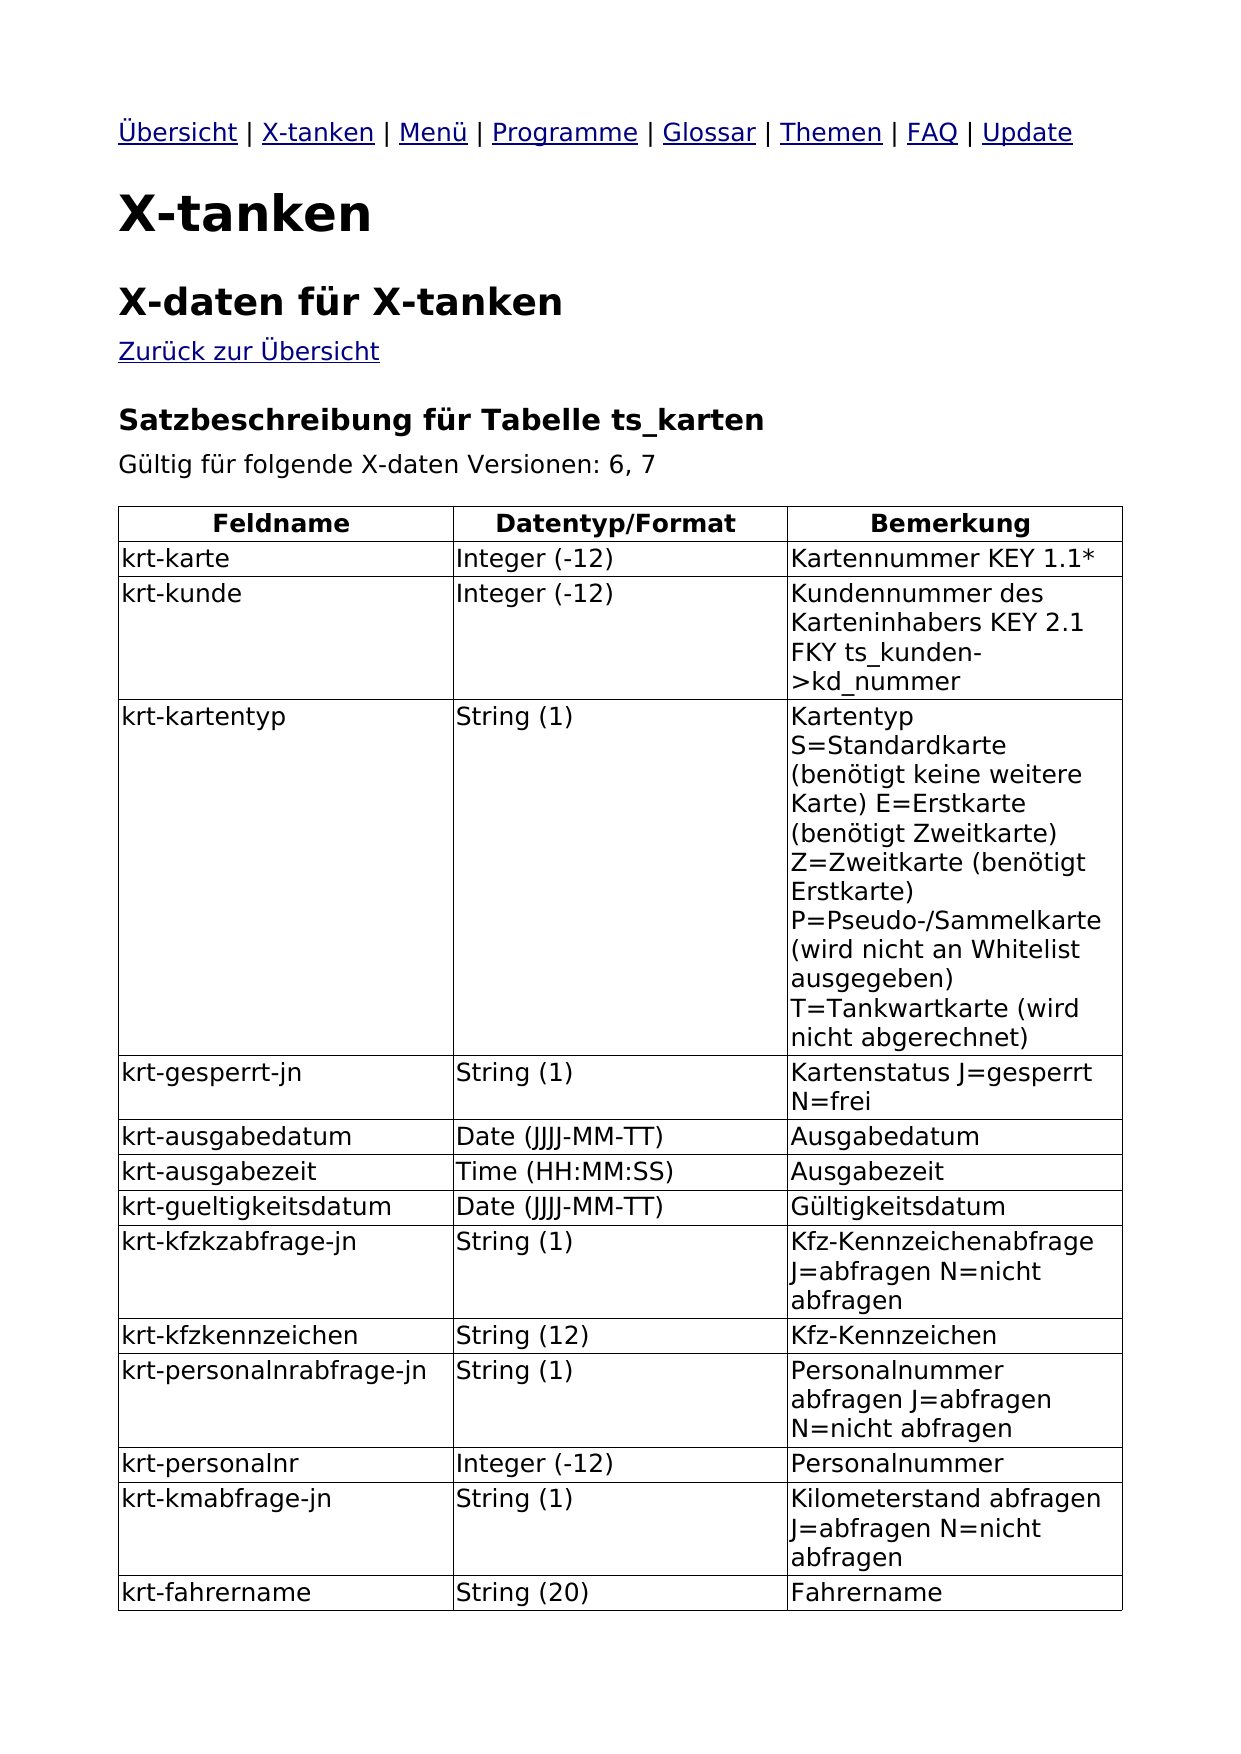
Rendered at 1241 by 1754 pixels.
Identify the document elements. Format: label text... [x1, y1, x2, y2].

table_cell String (12) [454, 1319, 787, 1353]
table_cell String (1) [454, 1056, 787, 1119]
table_cell Gültigkeitsdatum [788, 1191, 1122, 1224]
table_cell Integer (-12) [454, 542, 787, 576]
table_cell krt-kunde [119, 577, 453, 699]
table_cell krt-kmabfrage-jn [119, 1483, 453, 1575]
table_cell Ausgabedatum [788, 1120, 1122, 1154]
table_cell Ausgabezeit [788, 1155, 1122, 1189]
table_cell krt-ausgabedatum [119, 1120, 453, 1154]
subtitle Satzbeschreibung für Tabelle ts_karten [118, 403, 1122, 437]
table_cell Kilometerstand abfragen J=abfragen N=nicht abfragen [788, 1483, 1122, 1575]
subtitle X-tanken [118, 185, 1122, 243]
table_cell krt-karte [119, 542, 453, 576]
subtitle X-daten für X-tanken [118, 281, 1122, 324]
table_cell String (1) [454, 700, 787, 1055]
table_cell Personalnummer abfragen J=abfragen N=nicht abfragen [788, 1354, 1122, 1447]
text Gültig für folgende X-daten Versionen: 6, 7 [118, 450, 1122, 479]
text Übersicht | X-tanken | Menü | Programme | Glossar | Themen | FAQ | Update [118, 118, 1122, 147]
table_cell krt-kfzkzabfrage-jn [119, 1226, 453, 1318]
table_cell String (1) [454, 1354, 787, 1447]
table_cell Personalnummer [788, 1448, 1122, 1482]
table_cell Integer (-12) [454, 1448, 787, 1482]
table_cell Kartenstatus J=gesperrt N=frei [788, 1056, 1122, 1119]
table_cell String (1) [454, 1483, 787, 1575]
table_cell krt-ausgabezeit [119, 1155, 453, 1189]
table_cell Date (JJJJ-MM-TT) [454, 1120, 787, 1154]
table_header Bemerkung [788, 507, 1122, 541]
table_cell Kfz-Kennzeichenabfrage J=abfragen N=nicht abfragen [788, 1226, 1122, 1318]
table_cell krt-personalnrabfrage-jn [119, 1354, 453, 1447]
table_header Feldname [119, 507, 453, 541]
table_cell Fahrername [788, 1576, 1122, 1610]
table_cell krt-kfzkennzeichen [119, 1319, 453, 1353]
table_cell krt-fahrername [119, 1576, 453, 1610]
table_cell krt-personalnr [119, 1448, 453, 1482]
table_cell krt-gesperrt-jn [119, 1056, 453, 1119]
table_cell Integer (-12) [454, 577, 787, 699]
table_cell Time (HH:MM:SS) [454, 1155, 787, 1189]
table_header Datentyp/Format [454, 507, 787, 541]
table_cell krt-kartentyp [119, 700, 453, 1055]
table_cell Kartennummer KEY 1.1* [788, 542, 1122, 576]
table_cell Date (JJJJ-MM-TT) [454, 1191, 787, 1224]
table_cell String (20) [454, 1576, 787, 1610]
table_cell Kfz-Kennzeichen [788, 1319, 1122, 1353]
table_cell Kartentyp S=Standardkarte (benötigt keine weitere Karte) E=Erstkarte (benötigt Zweitkarte) Z=Zweitkarte (benötigt Erstkarte) P=Pseudo-/Sammelkarte (wird nicht an Whitelist ausgegeben) T=Tankwartkarte (wird nicht abgerechnet) [788, 700, 1122, 1055]
table_cell Kundennummer des Karteninhabers KEY 2.1 FKY ts_kunden->kd_nummer [788, 577, 1122, 699]
table_cell String (1) [454, 1226, 787, 1318]
text Zurück zur Übersicht [118, 337, 1122, 366]
table_cell krt-gueltigkeitsdatum [119, 1191, 453, 1224]
